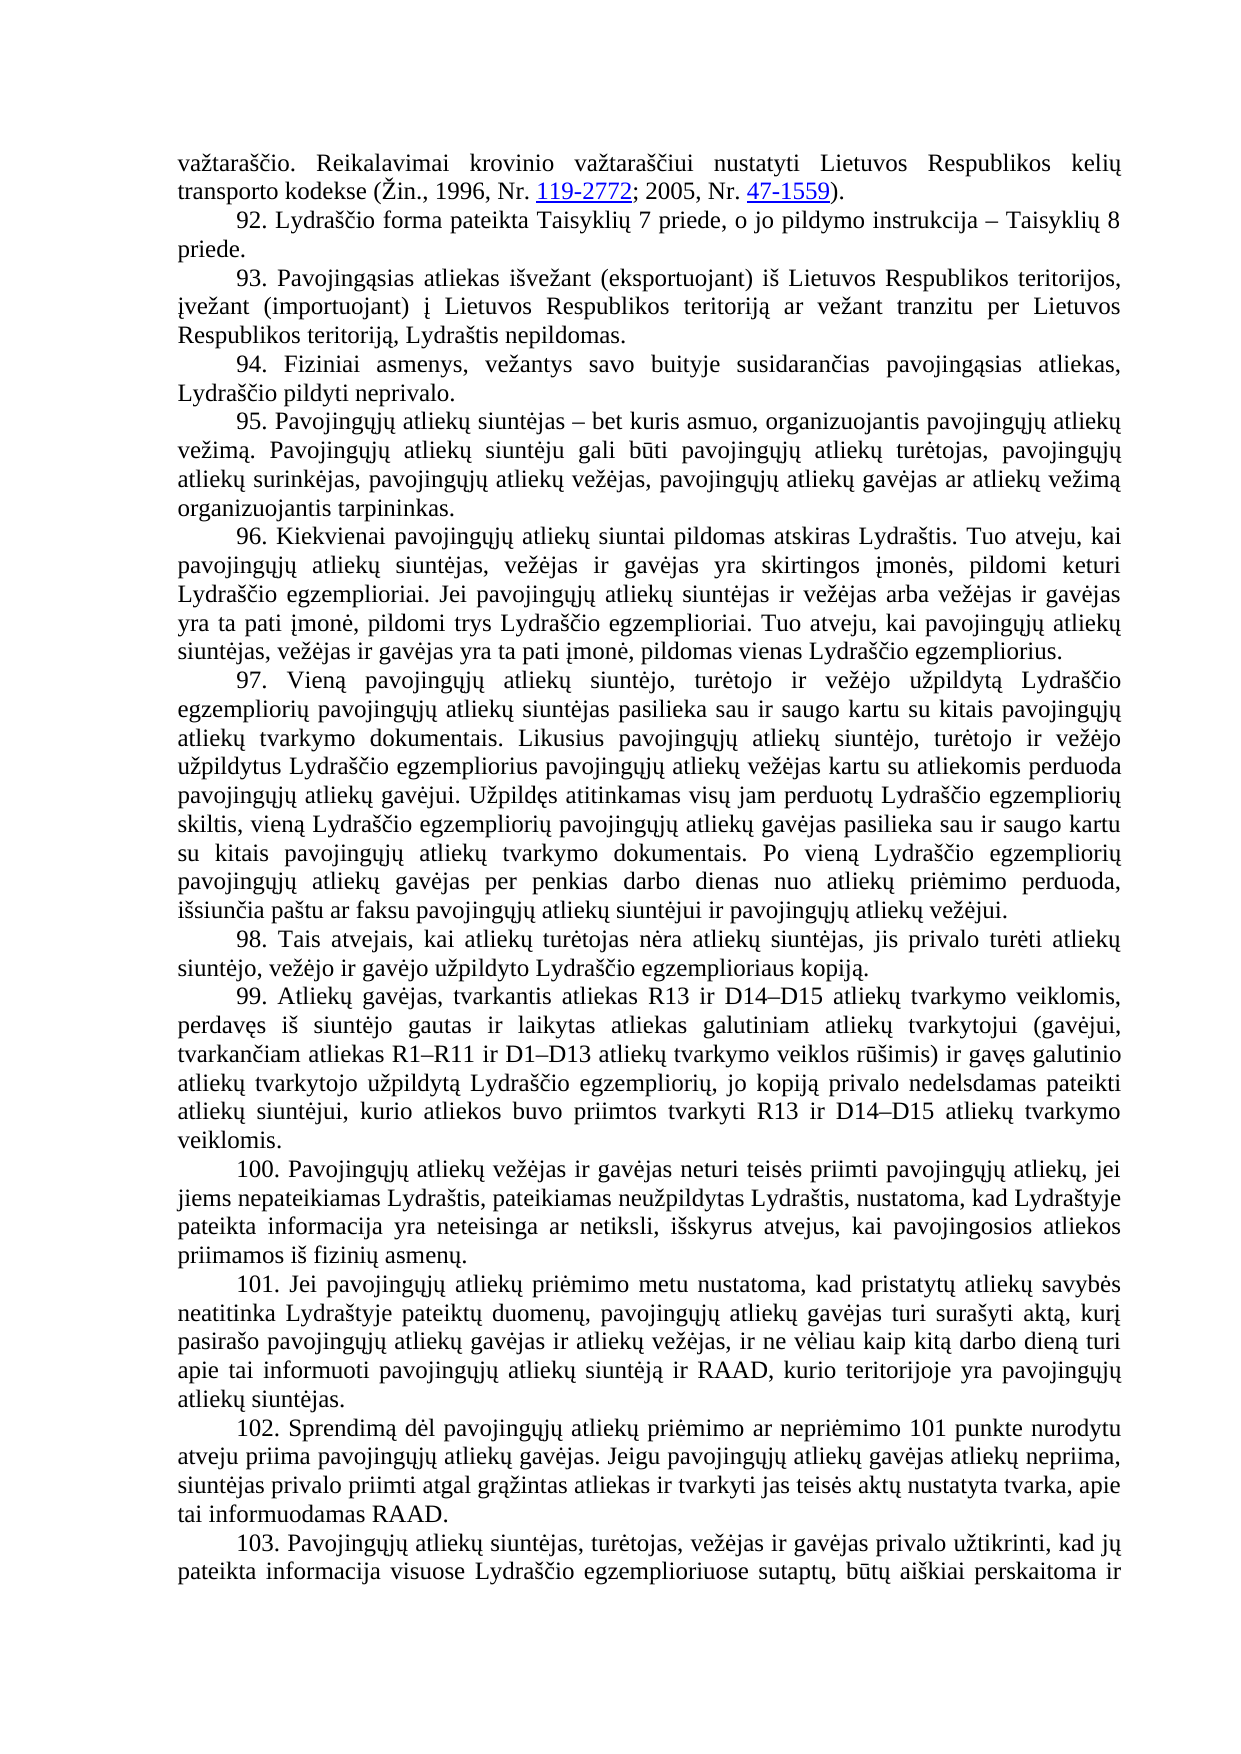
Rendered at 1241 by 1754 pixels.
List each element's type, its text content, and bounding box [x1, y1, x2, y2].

text 92. Lydraščio forma pateikta Taisyklių 7 priede, o jo pildymo instrukcija – Taisyklių 8 priede. [177, 205, 1122, 263]
text 103. Pavojingųjų atliekų siuntėjas, turėtojas, vežėjas ir gavėjas privalo užtikrinti, kad jų pateikta informacija visuose Lydraščio egzemplioriuose sutaptų, būtų aiškiai perskaitoma ir [177, 1528, 1122, 1585]
text važtaraščio. Reikalavimai krovinio važtaraščiui nustatyti Lietuvos Respublikos kelių transporto kodekse (Žin., 1996, Nr. 119-2772; 2005, Nr. 47-1559). [177, 148, 1122, 205]
text 95. Pavojingųjų atliekų siuntėjas – bet kuris asmuo, organizuojantis pavojingųjų atliekų vežimą. Pavojingųjų atliekų siuntėju gali būti pavojingųjų atliekų turėtojas, pavojingųjų atliekų surinkėjas, pavojingųjų atliekų vežėjas, pavojingųjų atliekų gavėjas ar atliekų vežimą organizuojantis tarpininkas. [177, 406, 1122, 521]
text 96. Kiekvienai pavojingųjų atliekų siuntai pildomas atskiras Lydraštis. Tuo atveju, kai pavojingųjų atliekų siuntėjas, vežėjas ir gavėjas yra skirtingos įmonės, pildomi keturi Lydraščio egzemplioriai. Jei pavojingųjų atliekų siuntėjas ir vežėjas arba vežėjas ir gavėjas yra ta pati įmonė, pildomi trys Lydraščio egzemplioriai. Tuo atveju, kai pavojingųjų atliekų siuntėjas, vežėjas ir gavėjas yra ta pati įmonė, pildomas vienas Lydraščio egzempliorius. [177, 521, 1122, 665]
text 93. Pavojingąsias atliekas išvežant (eksportuojant) iš Lietuvos Respublikos teritorijos, įvežant (importuojant) į Lietuvos Respublikos teritoriją ar vežant tranzitu per Lietuvos Respublikos teritoriją, Lydraštis nepildomas. [177, 263, 1122, 349]
text 98. Tais atvejais, kai atliekų turėtojas nėra atliekų siuntėjas, jis privalo turėti atliekų siuntėjo, vežėjo ir gavėjo užpildyto Lydraščio egzemplioriaus kopiją. [177, 924, 1122, 981]
text 102. Sprendimą dėl pavojingųjų atliekų priėmimo ar nepriėmimo 101 punkte nurodytu atveju priima pavojingųjų atliekų gavėjas. Jeigu pavojingųjų atliekų gavėjas atliekų nepriima, siuntėjas privalo priimti atgal grąžintas atliekas ir tvarkyti jas teisės aktų nustatyta tvarka, apie tai informuodamas RAAD. [177, 1413, 1122, 1528]
text 100. Pavojingųjų atliekų vežėjas ir gavėjas neturi teisės priimti pavojingųjų atliekų, jei jiems nepateikiamas Lydraštis, pateikiamas neužpildytas Lydraštis, nustatoma, kad Lydraštyje pateikta informacija yra neteisinga ar netiksli, išskyrus atvejus, kai pavojingosios atliekos priimamos iš fizinių asmenų. [177, 1154, 1122, 1269]
text 101. Jei pavojingųjų atliekų priėmimo metu nustatoma, kad pristatytų atliekų savybės neatitinka Lydraštyje pateiktų duomenų, pavojingųjų atliekų gavėjas turi surašyti aktą, kurį pasirašo pavojingųjų atliekų gavėjas ir atliekų vežėjas, ir ne vėliau kaip kitą darbo dieną turi apie tai informuoti pavojingųjų atliekų siuntėją ir RAAD, kurio teritorijoje yra pavojingųjų atliekų siuntėjas. [177, 1269, 1122, 1413]
text 94. Fiziniai asmenys, vežantys savo buityje susidarančias pavojingąsias atliekas, Lydraščio pildyti neprivalo. [177, 349, 1122, 406]
text 99. Atliekų gavėjas, tvarkantis atliekas R13 ir D14–D15 atliekų tvarkymo veiklomis, perdavęs iš siuntėjo gautas ir laikytas atliekas galutiniam atliekų tvarkytojui (gavėjui, tvarkančiam atliekas R1–R11 ir D1–D13 atliekų tvarkymo veiklos rūšimis) ir gavęs galutinio atliekų tvarkytojo užpildytą Lydraščio egzempliorių, jo kopiją privalo nedelsdamas pateikti atliekų siuntėjui, kurio atliekos buvo priimtos tvarkyti R13 ir D14–D15 atliekų tvarkymo veiklomis. [177, 981, 1122, 1154]
text 97. Vieną pavojingųjų atliekų siuntėjo, turėtojo ir vežėjo užpildytą Lydraščio egzempliorių pavojingųjų atliekų siuntėjas pasilieka sau ir saugo kartu su kitais pavojingųjų atliekų tvarkymo dokumentais. Likusius pavojingųjų atliekų siuntėjo, turėtojo ir vežėjo užpildytus Lydraščio egzempliorius pavojingųjų atliekų vežėjas kartu su atliekomis perduoda pavojingųjų atliekų gavėjui. Užpildęs atitinkamas visų jam perduotų Lydraščio egzempliorių skiltis, vieną Lydraščio egzempliorių pavojingųjų atliekų gavėjas pasilieka sau ir saugo kartu su kitais pavojingųjų atliekų tvarkymo dokumentais. Po vieną Lydraščio egzempliorių pavojingųjų atliekų gavėjas per penkias darbo dienas nuo atliekų priėmimo perduoda, išsiunčia paštu ar faksu pavojingųjų atliekų siuntėjui ir pavojingųjų atliekų vežėjui. [177, 665, 1122, 924]
